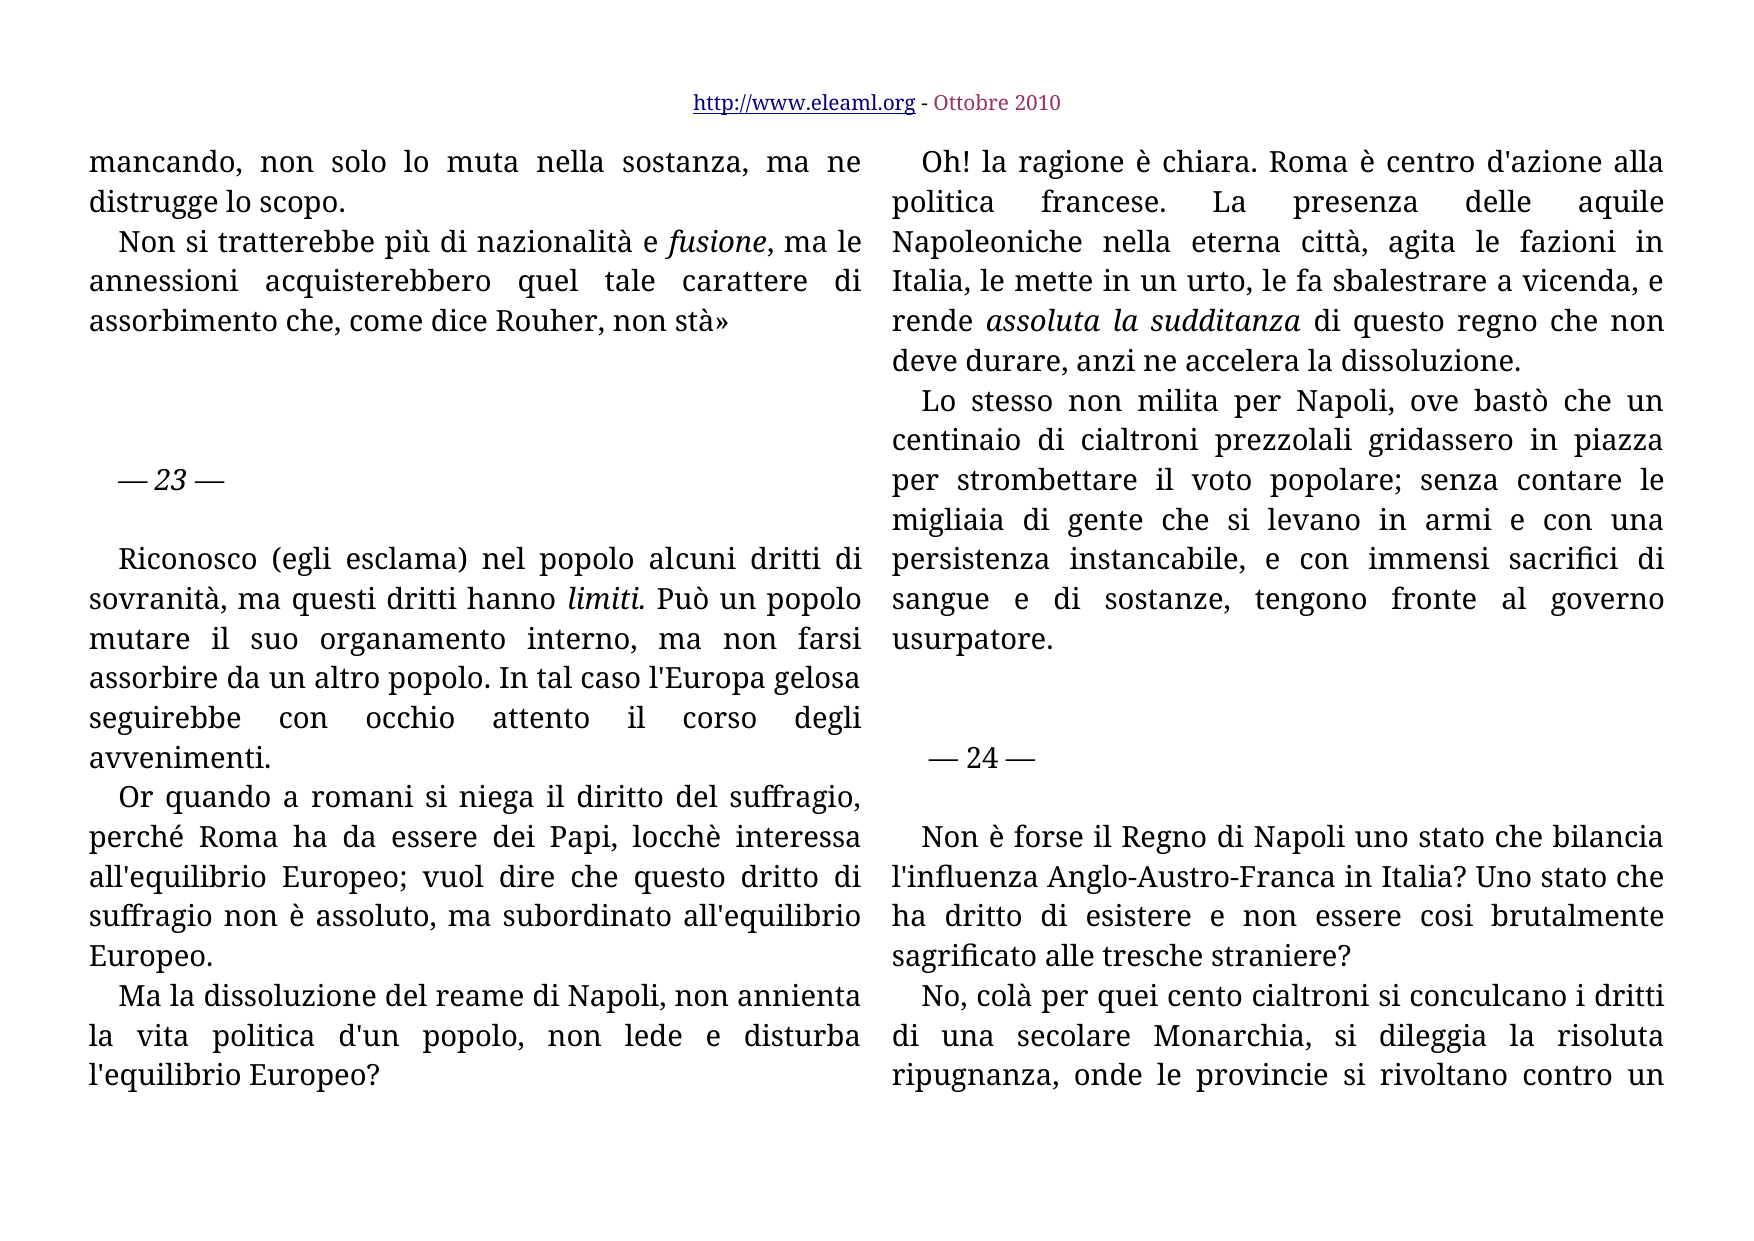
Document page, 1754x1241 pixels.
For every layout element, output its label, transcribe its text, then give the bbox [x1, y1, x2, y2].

text Ma la dissoluzione del reame di Napoli, non annienta la vita politica d'un popolo, non lede e disturba l'equilibrio Europeo? [88, 975, 862, 1094]
text Non è forse il Regno di Napoli uno stato che bilancia l'influenza Anglo-Austro-Franca in Italia? Uno stato che ha dritto di esistere e non essere cosi brutalmente sagrificato alle tresche straniere? [892, 816, 1665, 975]
text Lo stesso non milita per Napoli, ove bastò che un centinaio di cialtroni prezzolali gridassero in piazza per strombettare il voto popolare; senza contare le migliaia di gente che si levano in armi e con una persistenza instancabile, e con immensi sacrifici di sangue e di sostanze, tengono fronte al governo usurpatore. [892, 380, 1665, 658]
text mancando, non solo lo muta nella sostanza, ma ne distrugge lo scopo. [88, 142, 862, 221]
text Riconosco (egli esclama) nel popolo alcuni dritti di sovranità, ma questi dritti hanno limiti. Può un popolo mutare il suo organamento interno, ma non farsi assorbire da un altro popolo. In tal caso l'Europa gelosa seguirebbe con occhio attento il corso degli avvenimenti. [88, 538, 862, 777]
text — 23 — [88, 459, 862, 499]
text — 24 — [892, 737, 1665, 777]
text Or quando a romani si niega il diritto del suffragio, perché Roma ha da essere dei Papi, locchè interessa all'equilibrio Europeo; vuol dire che questo dritto di suffragio non è assoluto, ma subordinato all'equilibrio Europeo. [88, 777, 862, 975]
text No, colà per quei cento cialtroni si conculcano i dritti di una secolare Monarchia, si dileggia la risoluta ripugnanza, onde le provincie si rivoltano contro un [892, 975, 1665, 1094]
text Oh! la ragione è chiara. Roma è centro d'azione alla politica francese. La presenza delle aquile Napoleoniche nella eterna città, agita le fazioni in Italia, le mette in un urto, le fa sbalestrare a vicenda, e rende assoluta la sudditanza di questo regno che non deve durare, anzi ne accelera la dissoluzione. [892, 142, 1665, 380]
text Non si tratterebbe più di nazionalità e fusione, ma le annessioni acquisterebbero quel tale carattere di assorbimento che, come dice Rouher, non stà» [88, 221, 862, 340]
